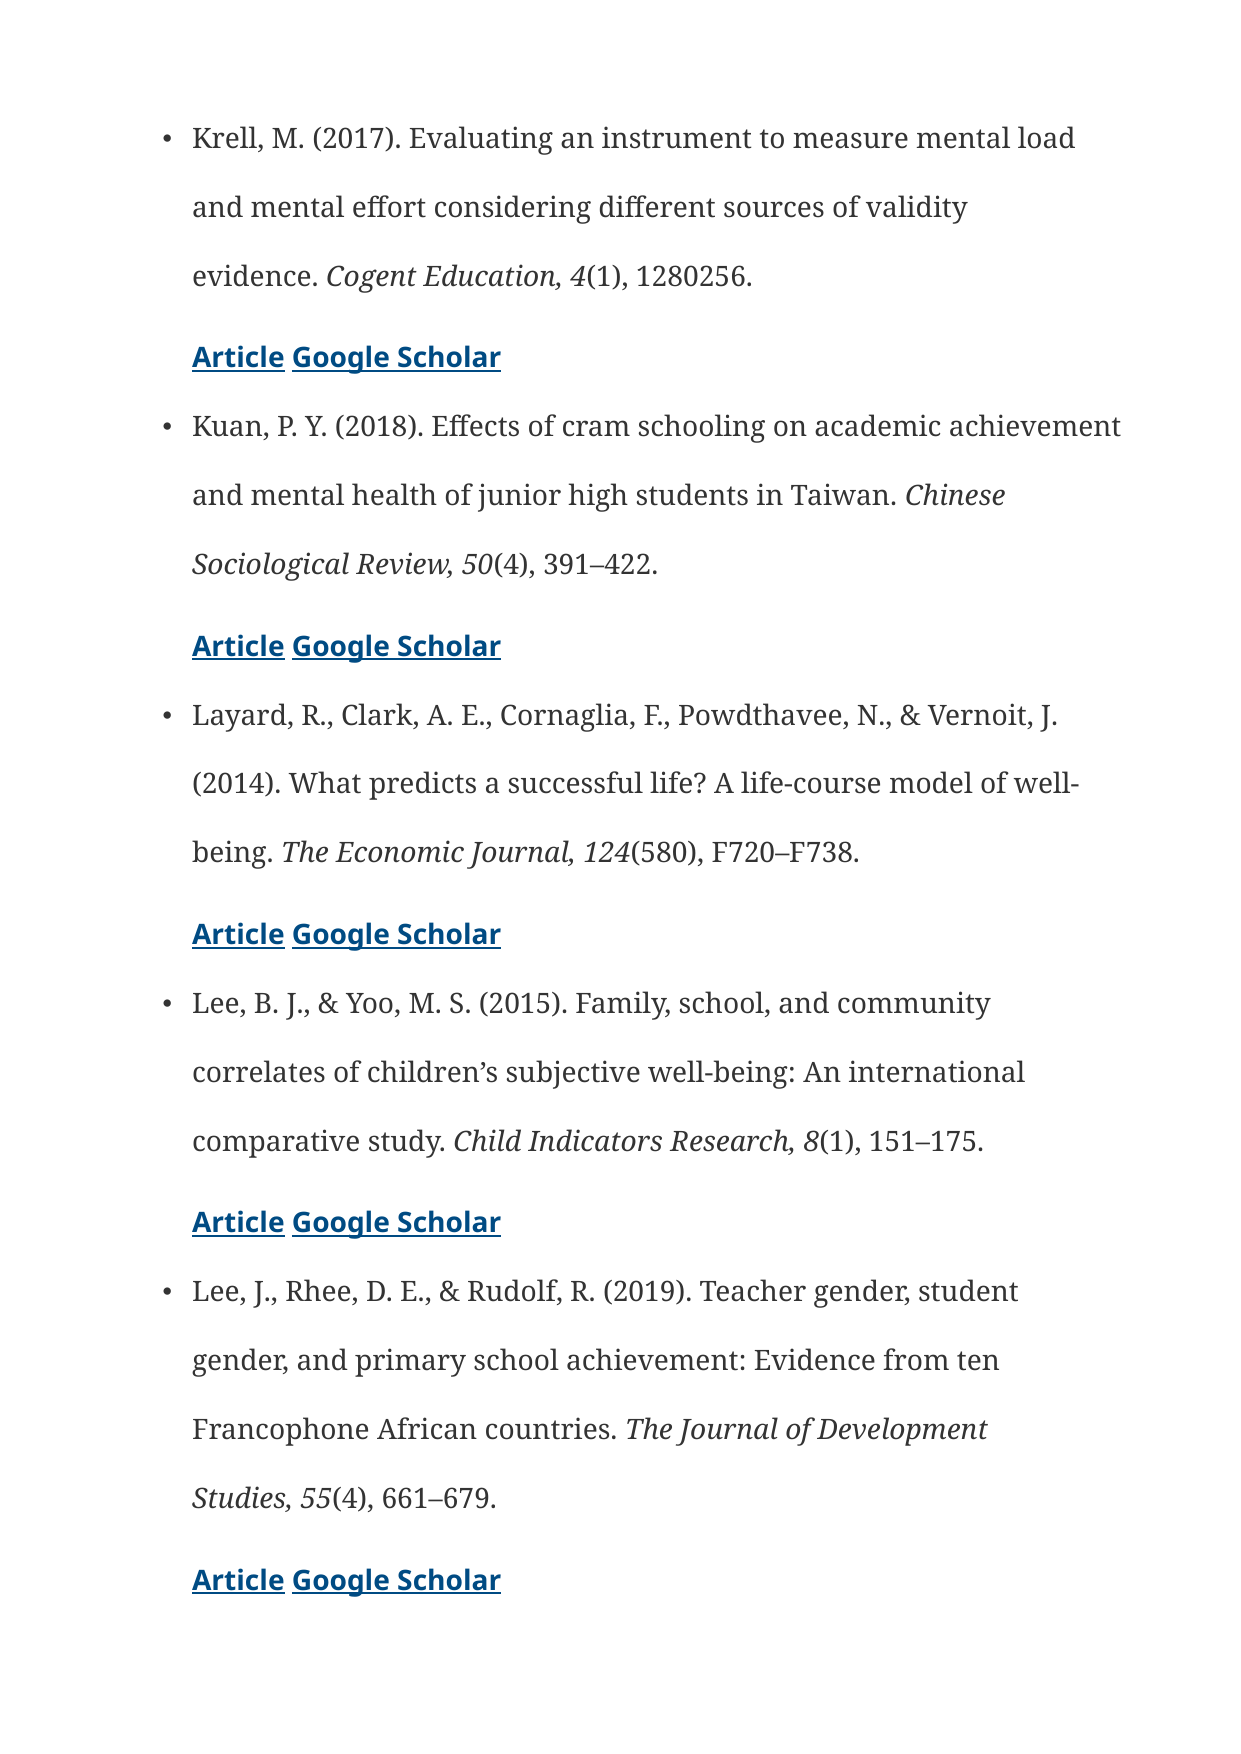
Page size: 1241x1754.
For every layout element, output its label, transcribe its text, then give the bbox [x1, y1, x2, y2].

list Article Google Scholar [162, 626, 1122, 664]
list Article Google Scholar [162, 1202, 1122, 1241]
list Lee, B. J., & Yoo, M. S. (2015). Family, school, and community correlates of children’s subjective well-being: An international comparative study. Child Indicators Research, 8(1), 151–175. [162, 983, 1122, 1159]
list Article Google Scholar [162, 1560, 1122, 1598]
list Layard, R., Clark, A. E., Cornaglia, F., Powdthavee, N., & Vernoit, J. (2014). What predicts a successful life? A life-course model of well-being. The Economic Journal, 124(580), F720–F738. [162, 695, 1122, 871]
list Article Google Scholar [162, 914, 1122, 952]
list Krell, M. (2017). Evaluating an instrument to measure mental load and mental effort considering different sources of validity evidence. Cogent Education, 4(1), 1280256. [162, 118, 1122, 294]
list Lee, J., Rhee, D. E., & Rudolf, R. (2019). Teacher gender, student gender, and primary school achievement: Evidence from ten Francophone African countries. The Journal of Development Studies, 55(4), 661–679. [162, 1271, 1122, 1517]
list Article Google Scholar [162, 337, 1122, 376]
list Kuan, P. Y. (2018). Effects of cram schooling on academic achievement and mental health of junior high students in Taiwan. Chinese Sociological Review, 50(4), 391–422. [162, 406, 1122, 583]
